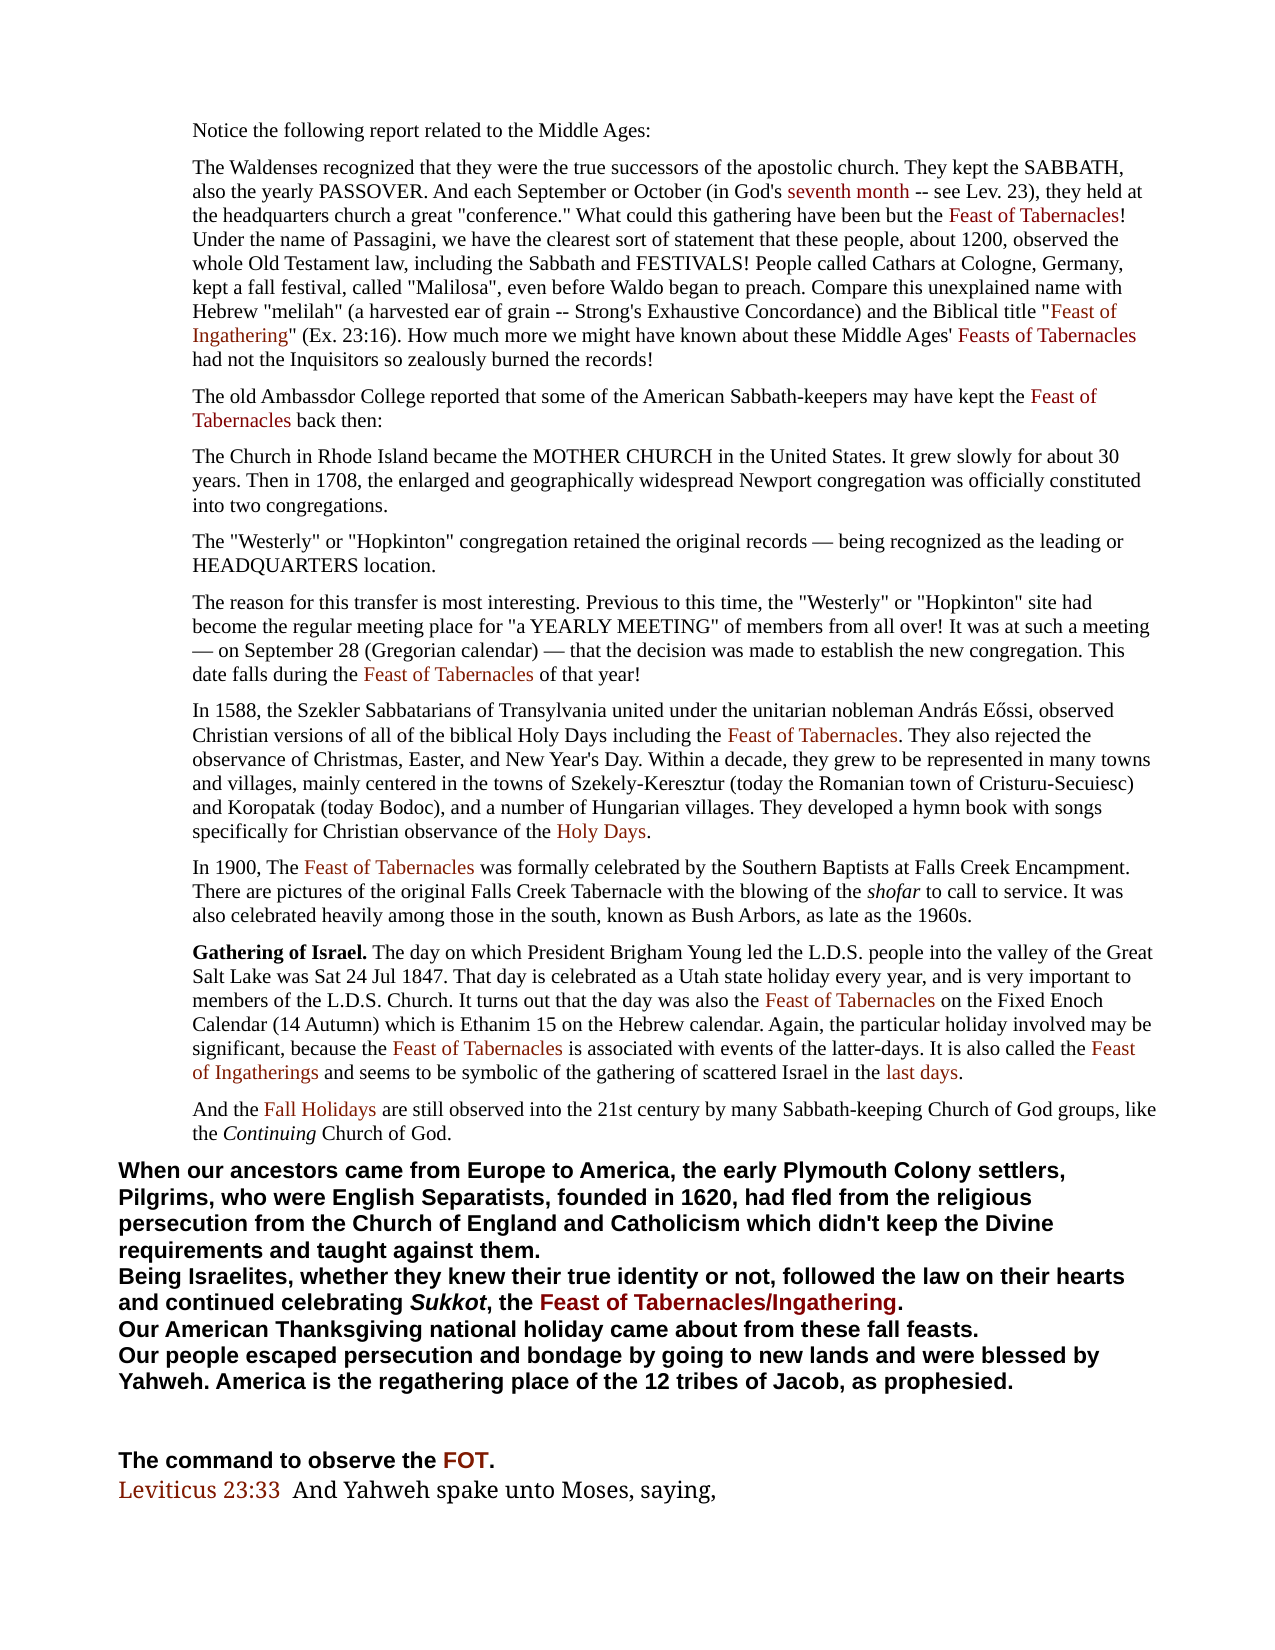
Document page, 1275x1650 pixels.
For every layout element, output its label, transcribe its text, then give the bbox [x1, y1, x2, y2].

text The "Westerly" or "Hopkinton" congregation retained the original records — being recognized as the leading or HEADQUARTERS location. [192, 529, 1157, 577]
text Gathering of Israel. The day on which President Brigham Young led the L.D.S. people into the valley of the Great Salt Lake was Sat 24 Jul 1847. That day is celebrated as a Utah state holiday every year, and is very important to members of the L.D.S. Church. It turns out that the day was also the Feast of Tabernacles on the Fixed Enoch Calendar (14 Autumn) which is Ethanim 15 on the Hebrew calendar. Again, the particular holiday involved may be significant, because the Feast of Tabernacles is associated with events of the latter-days. It is also called the Feast of Ingatherings and seems to be symbolic of the gathering of scattered Israel in the last days. [192, 940, 1157, 1084]
text Notice the following report related to the Middle Ages: [192, 118, 1157, 142]
text In 1900, The Feast of Tabernacles was formally celebrated by the Southern Baptists at Falls Creek Encampment. There are pictures of the original Falls Creek Tabernacle with the blowing of the shofar to call to service. It was also celebrated heavily among those in the south, known as Bush Arbors, as late as the 1960s. [192, 855, 1157, 927]
text The Church in Rhode Island became the MOTHER CHURCH in the United States. It grew slowly for about 30 years. Then in 1708, the enlarged and geographically widespread Newport congregation was officially constituted into two congregations. [192, 444, 1157, 517]
text The old Ambassdor College reported that some of the American Sabbath-keepers may have kept the Feast of Tabernacles back then: [192, 384, 1157, 432]
text Being Israelites, whether they knew their true identity or not, followed the law on their hearts and continued celebrating Sukkot, the Feast of Tabernacles/Ingathering. [118, 1263, 1157, 1316]
text The command to observe the FOT. [118, 1447, 1157, 1474]
text Leviticus 23:33 And Yahweh spake unto Moses, saying, [118, 1474, 1157, 1505]
text Our American Thanksgiving national holiday came about from these fall feasts. [118, 1316, 1157, 1342]
text The Waldenses recognized that they were the true successors of the apostolic church. They kept the SABBATH, also the yearly PASSOVER. And each September or October (in God's seventh month -- see Lev. 23), they held at the headquarters church a great "conference." What could this gathering have been but the Feast of Tabernacles! Under the name of Passagini, we have the clearest sort of statement that these people, about 1200, observed the whole Old Testament law, including the Sabbath and FESTIVALS! People called Cathars at Cologne, Germany, kept a fall festival, called "Malilosa", even before Waldo began to preach. Compare this unexplained name with Hebrew "melilah" (a harvested ear of grain -- Strong's Exhaustive Concordance) and the Biblical title "Feast of Ingathering" (Ex. 23:16). How much more we might have known about these Middle Ages' Feasts of Tabernacles had not the Inquisitors so zealously burned the records! [192, 155, 1157, 371]
text And the Fall Holidays are still observed into the 21st century by many Sabbath-keeping Church of God groups, like the Continuing Church of God. [192, 1097, 1157, 1145]
text The reason for this transfer is most interesting. Previous to this time, the "Westerly" or "Hopkinton" site had become the regular meeting place for "a YEARLY MEETING" of members from all over! It was at such a meeting — on September 28 (Gregorian calendar) — that the decision was made to establish the new congregation. This date falls during the Feast of Tabernacles of that year! [192, 590, 1157, 686]
text When our ancestors came from Europe to America, the early Plymouth Colony settlers, Pilgrims, who were English Separatists, founded in 1620, had fled from the religious persecution from the Church of England and Catholicism which didn't keep the Divine requirements and taught against them. [118, 1157, 1157, 1263]
text In 1588, the Szekler Sabbatarians of Transylvania united under the unitarian nobleman András Eőssi, observed Christian versions of all of the biblical Holy Days including the Feast of Tabernacles. They also rejected the observance of Christmas, Easter, and New Year's Day. Within a decade, they grew to be represented in many towns and villages, mainly centered in the towns of Szekely-Keresztur (today the Romanian town of Cristuru-Secuiesc) and Koropatak (today Bodoc), and a number of Hungarian villages. They developed a hymn book with songs specifically for Christian observance of the Holy Days. [192, 698, 1157, 843]
text Our people escaped persecution and bondage by going to new lands and were blessed by Yahweh. America is the regathering place of the 12 tribes of Jacob, as prophesied. [118, 1342, 1157, 1395]
